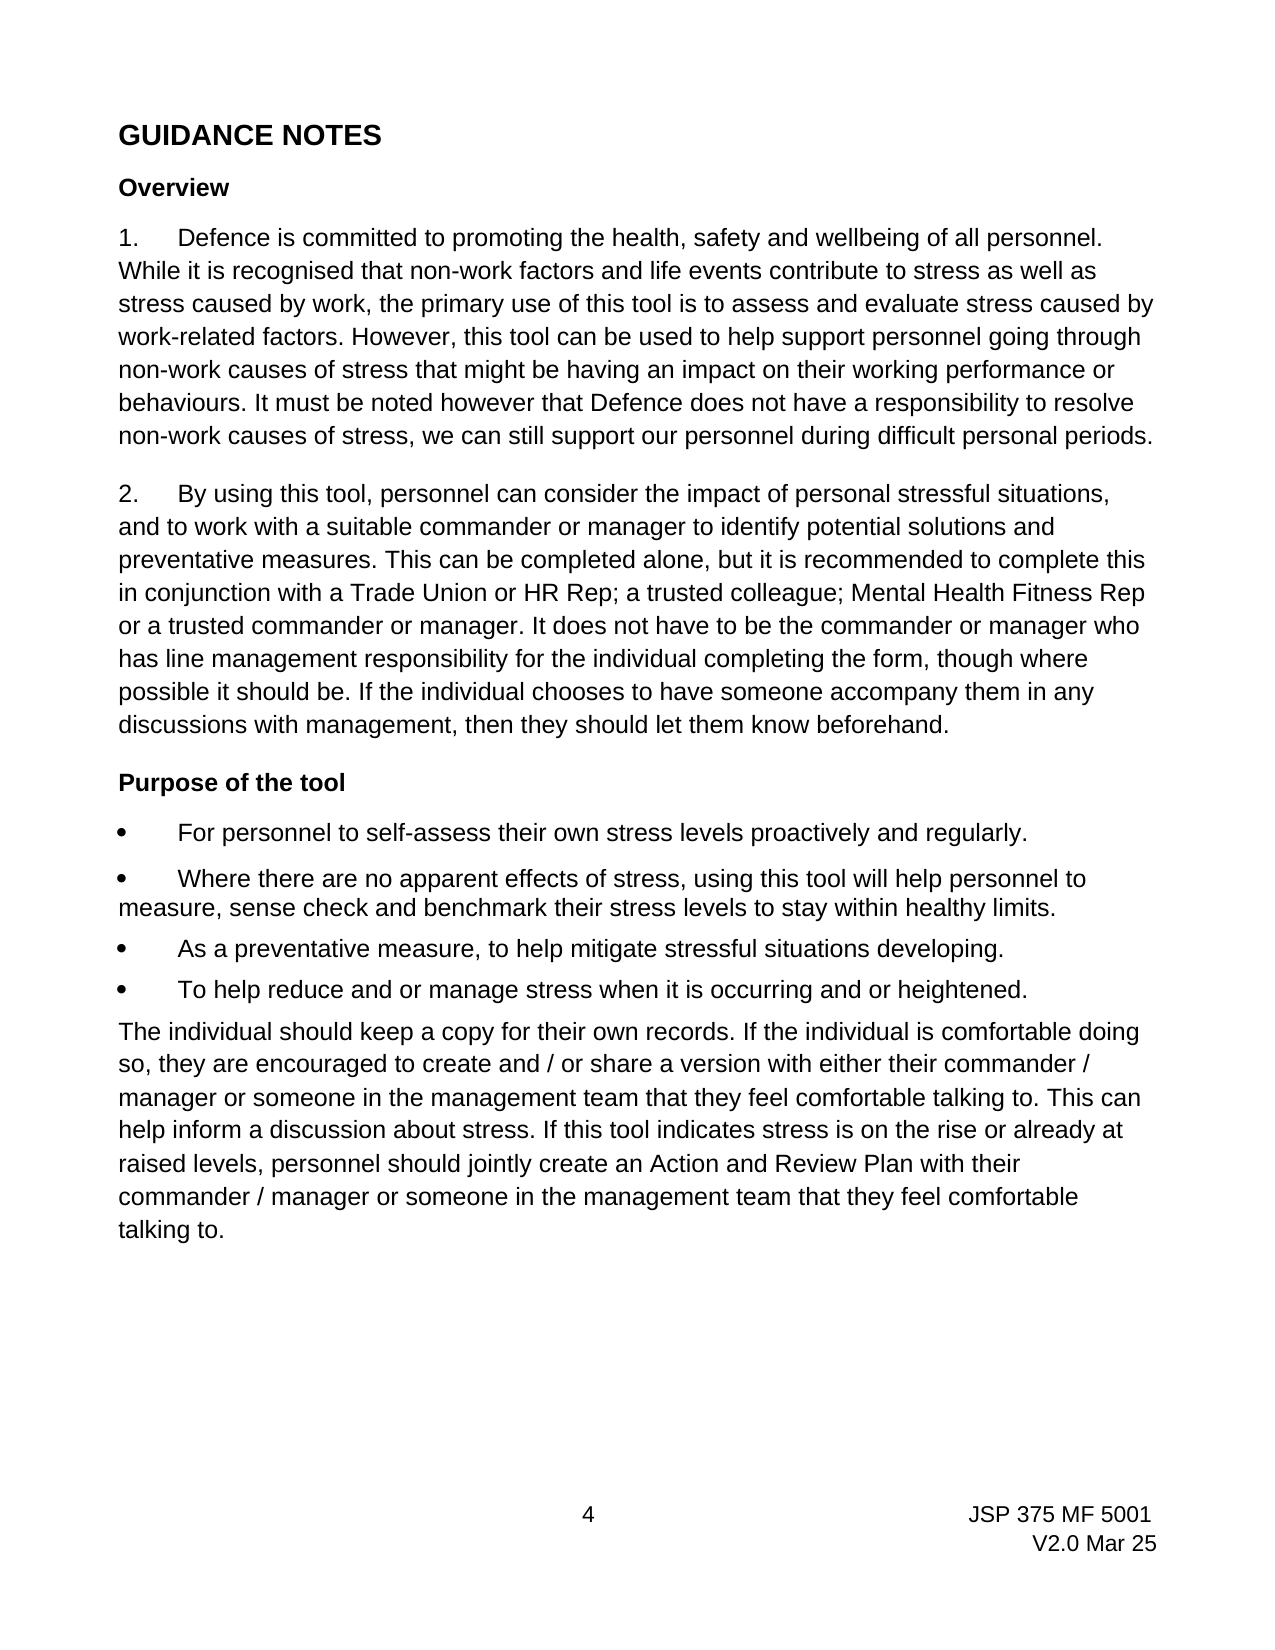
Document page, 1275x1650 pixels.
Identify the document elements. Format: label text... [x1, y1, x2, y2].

text Overview [118, 173, 1157, 202]
list As a preventative measure, to help mitigate stressful situations developing. [117, 934, 1157, 963]
list To help reduce and or manage stress when it is occurring and or heightened. [117, 975, 1157, 1004]
list For personnel to self-assess their own stress levels proactively and regularly. [117, 818, 1157, 847]
list By using this tool, personnel can consider the impact of personal stressful situations, and to work with a suitable commander or manager to identify potential solutions and preventative measures. This can be completed alone, but it is recommended to complete this in conjunction with a Trade Union or HR Rep; a trusted colleague; Mental Health Fitness Rep or a trusted commander or manager. It does not have to be the commander or manager who has line management responsibility for the individual completing the form, though where possible it should be. If the individual chooses to have someone accompany them in any discussions with management, then they should let them know beforehand. [118, 479, 1157, 739]
text GUIDANCE NOTES [118, 118, 1157, 152]
text Purpose of the tool [118, 768, 1157, 797]
list Where there are no apparent effects of stress, using this tool will help personnel to measure, sense check and benchmark their stress levels to stay within healthy limits. [117, 864, 1157, 921]
list The individual should keep a copy for their own records. If the individual is comfortable doing so, they are encouraged to create and / or share a version with either their commander / manager or someone in the management team that they feel comfortable talking to. This can help inform a discussion about stress. If this tool indicates stress is on the rise or already at raised levels, personnel should jointly create an Action and Review Plan with their commander / manager or someone in the management team that they feel comfortable talking to. [118, 1016, 1157, 1243]
list Defence is committed to promoting the health, safety and wellbeing of all personnel. While it is recognised that non-work factors and life events contribute to stress as well as stress caused by work, the primary use of this tool is to assess and evaluate stress caused by work-related factors. However, this tool can be used to help support personnel going through non-work causes of stress that might be having an impact on their working performance or behaviours. It must be noted however that Defence does not have a responsibility to resolve non-work causes of stress, we can still support our personnel during difficult personal periods. [118, 223, 1157, 450]
